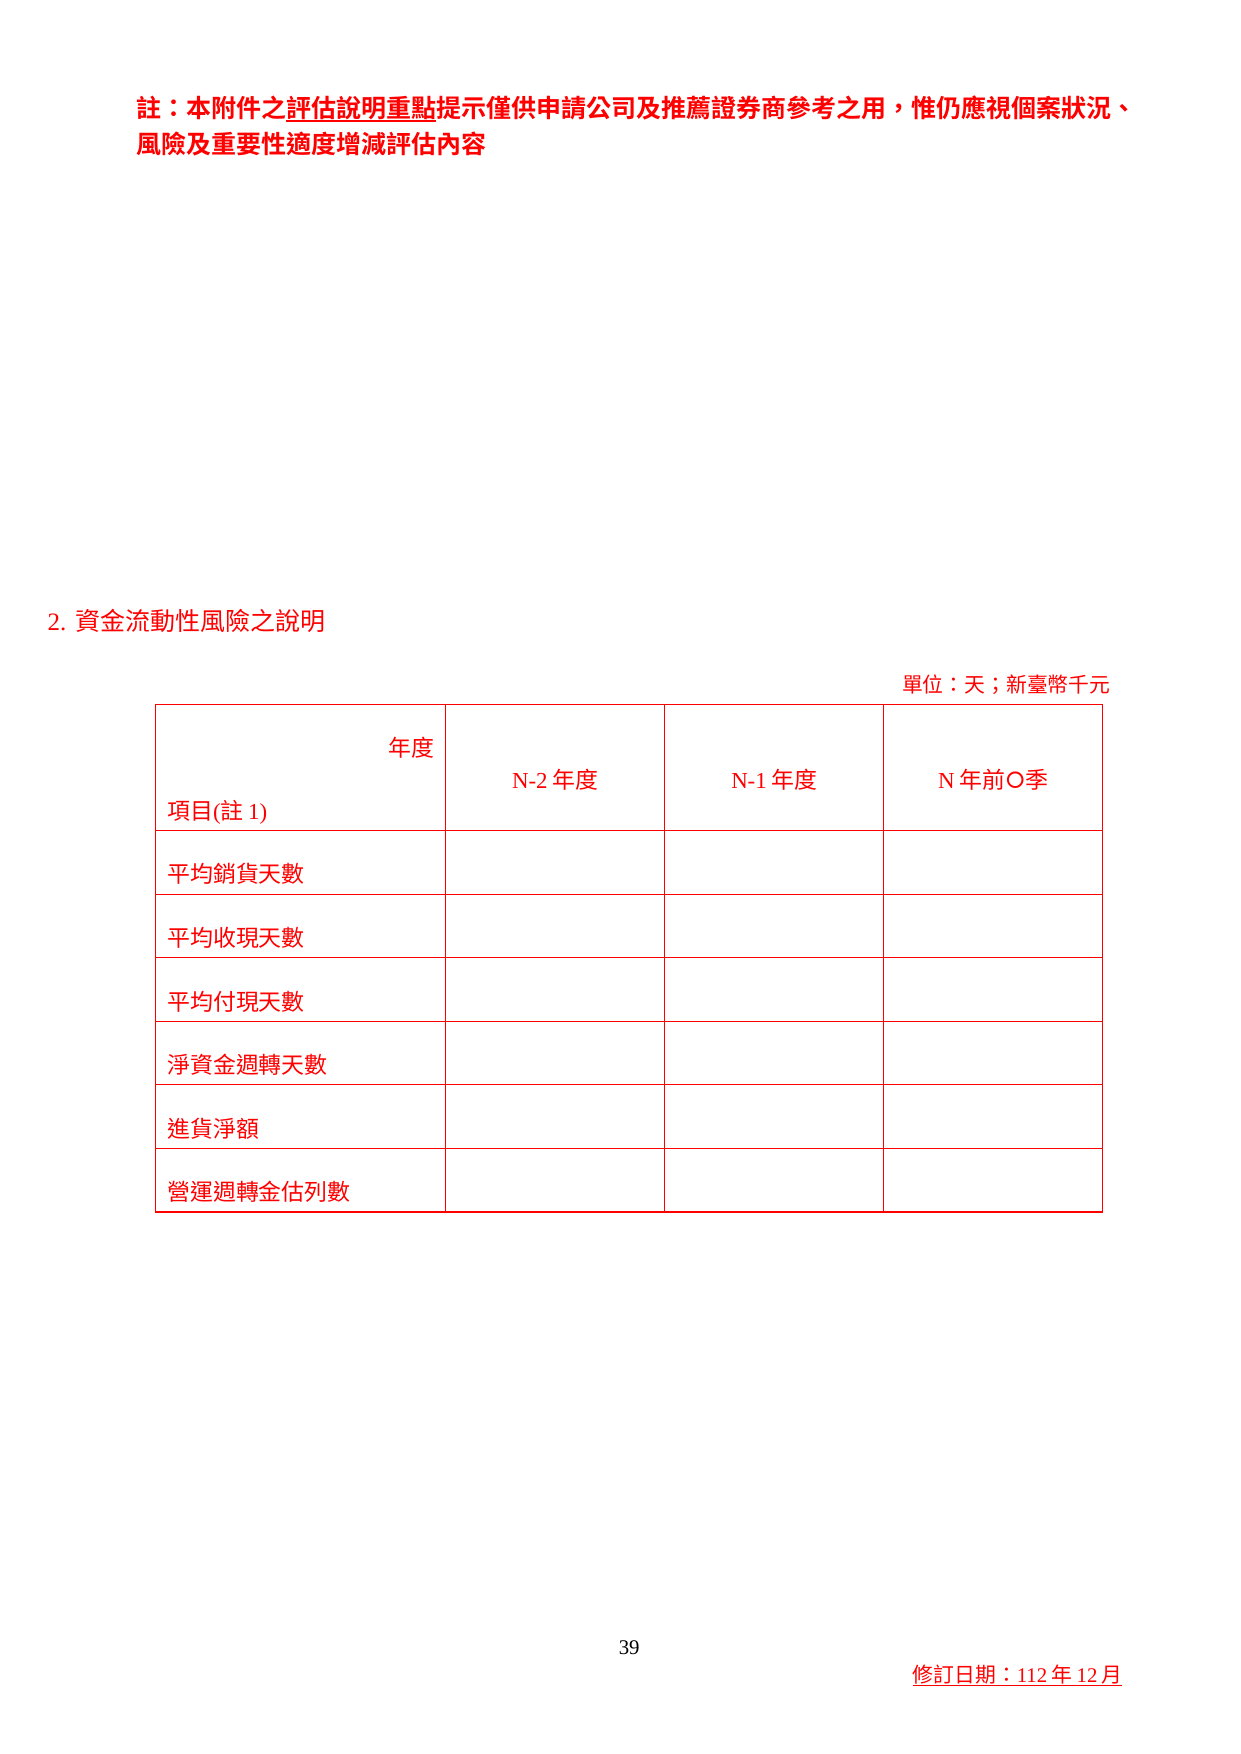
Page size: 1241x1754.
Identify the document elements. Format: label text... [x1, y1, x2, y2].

table_header N年前季 [884, 705, 1102, 830]
text 單位：天；新臺幣千元 [285, 642, 1110, 704]
table_cell [884, 1022, 1102, 1084]
table_cell [665, 1149, 883, 1211]
table_cell [446, 895, 664, 957]
table_cell 平均銷貨天數 [156, 831, 445, 894]
table_cell [446, 1149, 664, 1211]
table_header N-2年度 [446, 705, 664, 830]
table_cell [884, 1085, 1102, 1148]
table_cell 平均收現天數 [156, 895, 445, 957]
table_cell 平均付現天數 [156, 958, 445, 1021]
table_cell [884, 1149, 1102, 1211]
table_cell [446, 958, 664, 1021]
table_cell [446, 1022, 664, 1084]
table_cell [665, 895, 883, 957]
table_cell 淨資金週轉天數 [156, 1022, 445, 1084]
table_cell [884, 895, 1102, 957]
list 資金流動性風險之說明 [47, 600, 1122, 637]
table_cell [884, 958, 1102, 1021]
table_header N-1年度 [665, 705, 883, 830]
table_cell 進貨淨額 [156, 1085, 445, 1148]
table_cell [665, 831, 883, 894]
table_cell [446, 1085, 664, 1148]
table_cell [665, 1022, 883, 1084]
table_cell 營運週轉金估列數 [156, 1149, 445, 1211]
table_cell [884, 831, 1102, 894]
table_header 年度 項目(註1) [156, 705, 445, 830]
table_cell [446, 831, 664, 894]
table_cell [665, 1085, 883, 1148]
table_cell [665, 958, 883, 1021]
